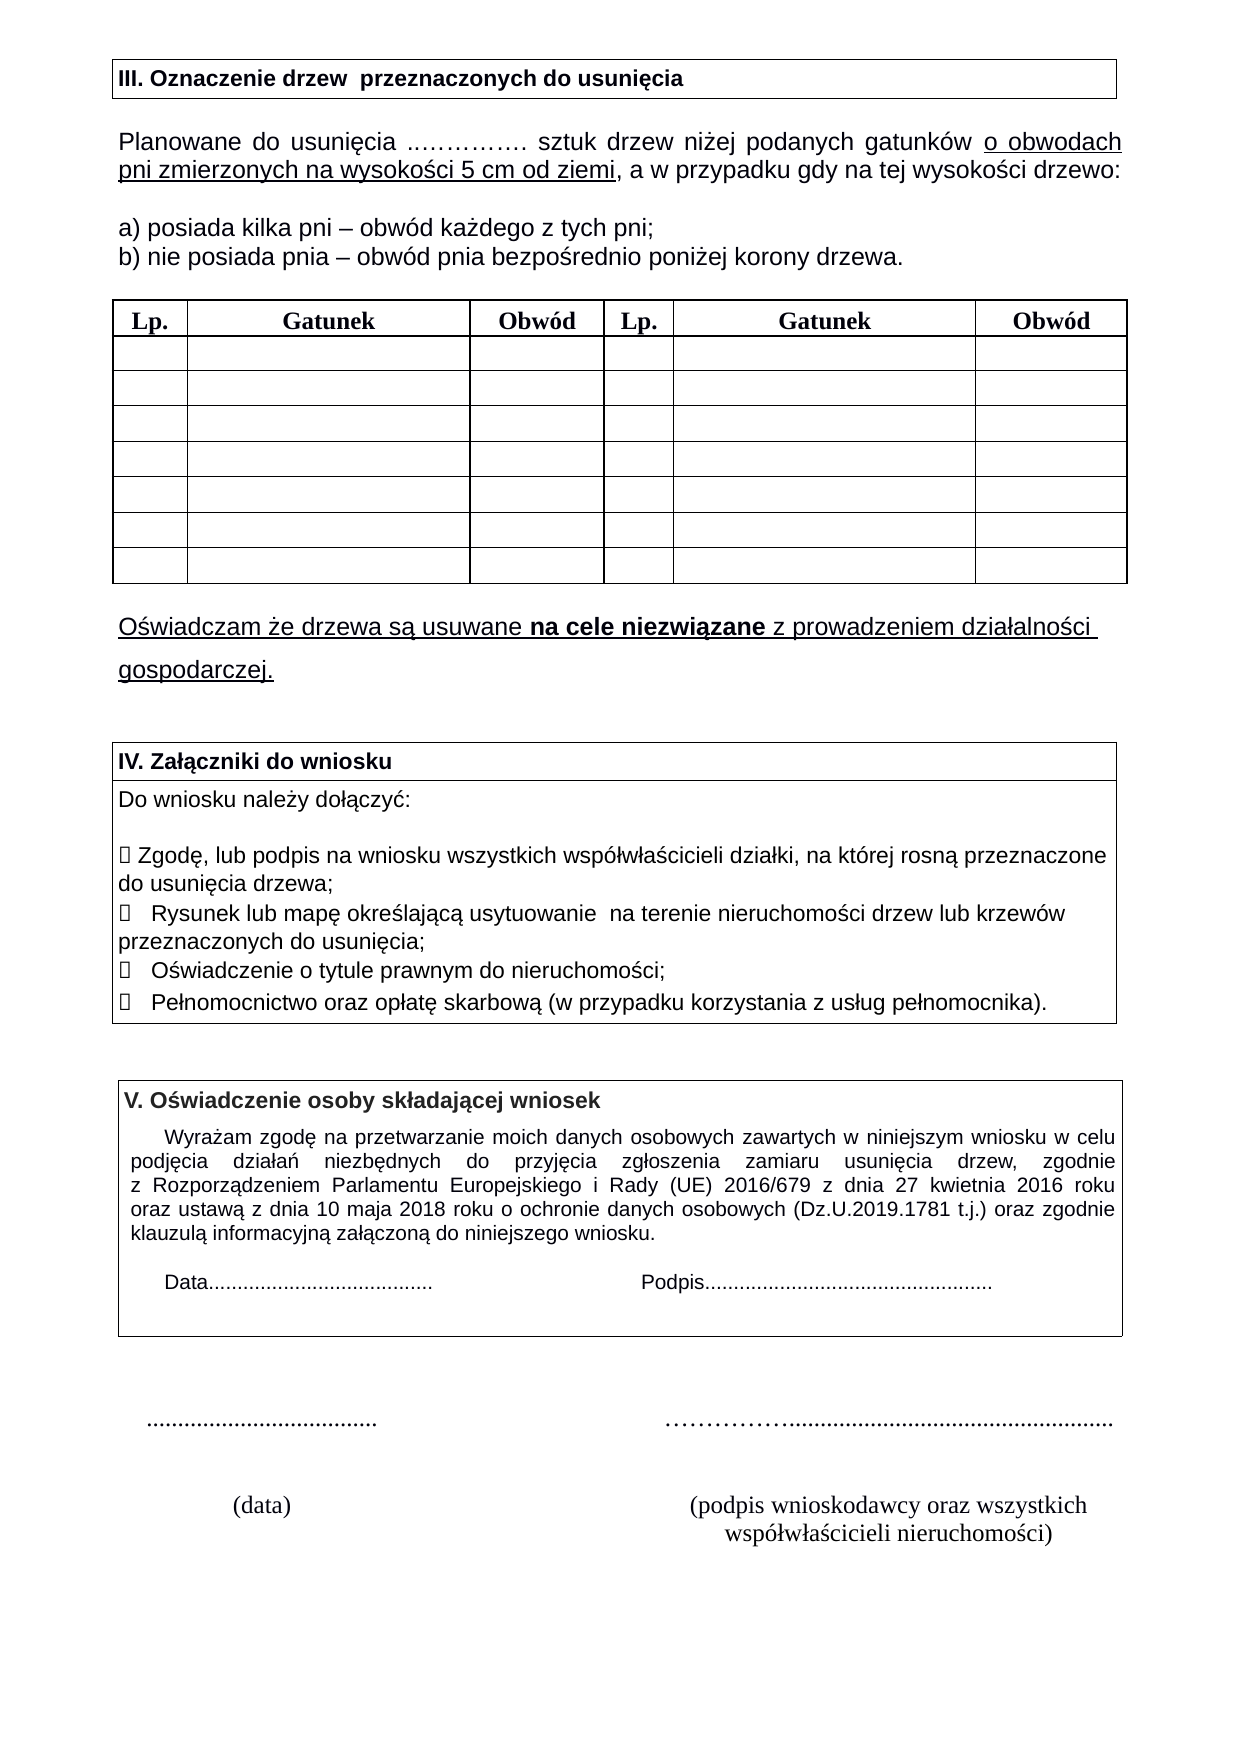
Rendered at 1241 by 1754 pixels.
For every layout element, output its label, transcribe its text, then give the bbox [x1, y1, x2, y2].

table_header III. Oznaczenie drzew przeznaczonych do usunięcia [113, 60, 1116, 97]
text ..................................... …………….................................................... [118, 1403, 1122, 1432]
table_cell [605, 406, 673, 441]
table_cell [471, 548, 603, 582]
table_cell [471, 406, 603, 441]
table_cell [674, 442, 975, 476]
table_cell [976, 513, 1126, 547]
table_cell [605, 477, 673, 512]
table_cell [674, 513, 975, 547]
table_cell [674, 337, 975, 370]
table_cell [471, 371, 603, 405]
table_cell [114, 548, 187, 582]
table_cell [976, 442, 1126, 476]
table_cell [605, 548, 673, 582]
text współwłaścicieli nieruchomości) [118, 1518, 1122, 1547]
table_cell [976, 548, 1126, 582]
table_cell [188, 406, 469, 441]
table_cell [471, 337, 603, 370]
table_header IV. Załączniki do wniosku [113, 743, 1116, 780]
text gospodarczej. [118, 655, 1122, 684]
table_cell [188, 371, 469, 405]
table_cell [114, 513, 187, 547]
table_cell [674, 548, 975, 582]
table_cell [471, 477, 603, 512]
table_cell [605, 337, 673, 370]
table_cell [114, 371, 187, 405]
table_header Gatunek [188, 301, 469, 334]
table_cell [471, 442, 603, 476]
table_header Lp. [114, 301, 187, 334]
table_cell [114, 337, 187, 370]
text (data) (podpis wnioskodawcy oraz wszystkich [118, 1490, 1122, 1518]
table_header Lp. [605, 301, 673, 334]
table_cell [605, 513, 673, 547]
table_cell Do wniosku należy dołączyć:  Zgodę, lub podpis na wniosku wszystkich współwłaścicieli działki, na której rosną przeznaczone do usunięcia drzewa;  Rysunek lub mapę określającą usytuowanie na terenie nieruchomości drzew lub krzewów przeznaczonych do usunięcia;  Oświadczenie o tytule prawnym do nieruchomości;  Pełnomocnictwo oraz opłatę skarbową (w przypadku korzystania z usług pełnomocnika). [113, 781, 1116, 1022]
table_header V. Oświadczenie osoby składającej wniosek [119, 1081, 1122, 1119]
table_cell [674, 477, 975, 512]
table_cell [605, 442, 673, 476]
table_cell [188, 513, 469, 547]
table_cell [471, 513, 603, 547]
table_cell [188, 442, 469, 476]
table_cell [605, 371, 673, 405]
table_cell [119, 1299, 1122, 1336]
table_header Obwód [976, 301, 1126, 334]
table_cell [674, 406, 975, 441]
table_cell [976, 337, 1126, 370]
table_cell [976, 406, 1126, 441]
table_cell [114, 477, 187, 512]
table_cell [188, 477, 469, 512]
text Planowane do usunięcia ..…………. sztuk drzew niżej podanych gatunków o obwodach pni zmierzonych na wysokości 5 cm od ziemi, a w przypadku gdy na tej wysokości drzewo: [118, 127, 1122, 184]
table_cell Wyrażam zgodę na przetwarzanie moich danych osobowych zawartych w niniejszym wniosku w celu podjęcia działań niezbędnych do przyjęcia zgłoszenia zamiaru usunięcia drzew, zgodnie z Rozporządzeniem Parlamentu Europejskiego i Rady (UE) 2016/679 z dnia 27 kwietnia 2016 roku oraz ustawą z dnia 10 maja 2018 roku o ochronie danych osobowych (Dz.U.2019.1781 t.j.) oraz zgodnie klauzulą informacyjną załączoną do niniejszego wniosku. Data....................................... Podpis.................................................. [119, 1119, 1122, 1299]
table_header Obwód [471, 301, 603, 334]
table_cell [976, 371, 1126, 405]
table_cell [976, 477, 1126, 512]
table_header Gatunek [674, 301, 975, 334]
table_cell [674, 371, 975, 405]
text b) nie posiada pnia – obwód pnia bezpośrednio poniżej korony drzewa. [118, 242, 1122, 270]
text a) posiada kilka pni – obwód każdego z tych pni; [118, 213, 1122, 242]
table_cell [188, 337, 469, 370]
table_cell [114, 406, 187, 441]
table_cell [114, 442, 187, 476]
table_cell [188, 548, 469, 582]
text Oświadczam że drzewa są usuwane na cele niezwiązane z prowadzeniem działalności [118, 612, 1122, 641]
